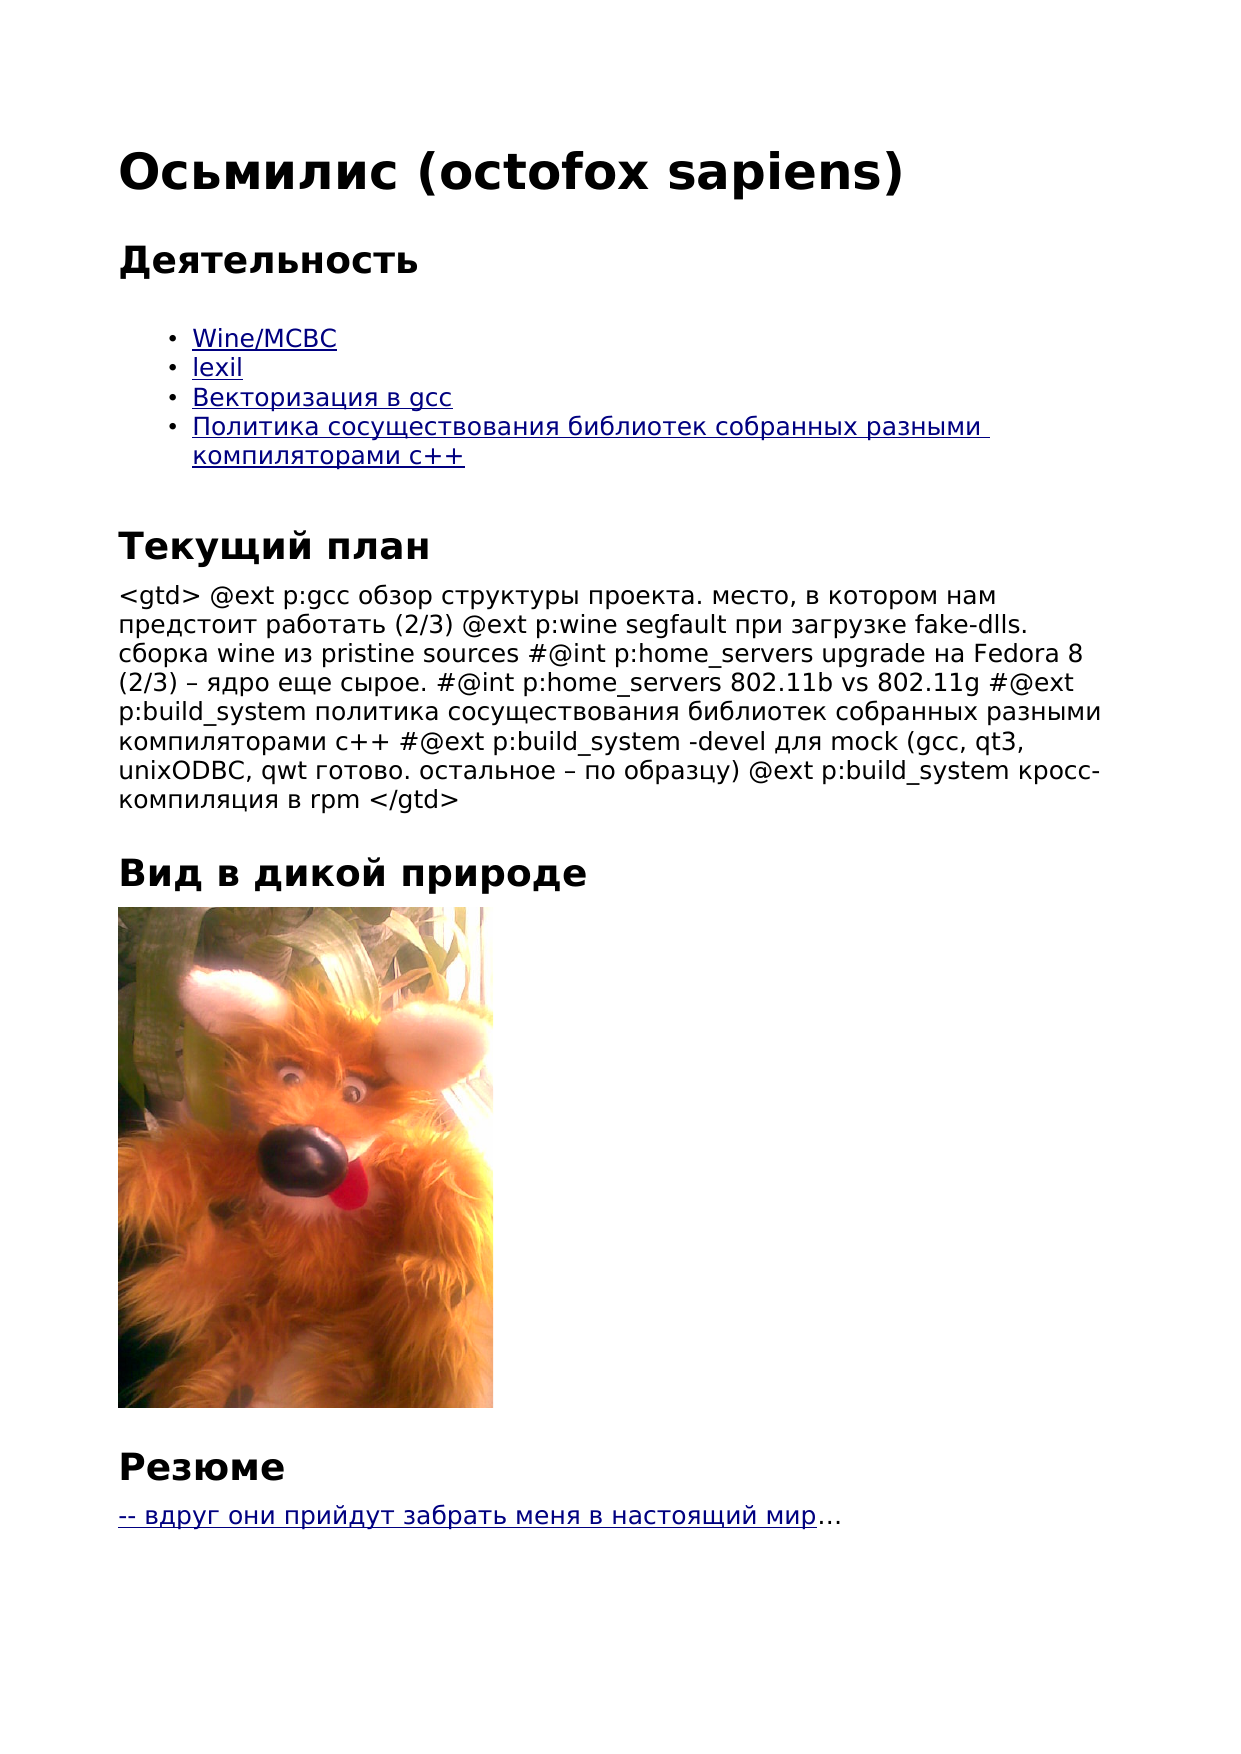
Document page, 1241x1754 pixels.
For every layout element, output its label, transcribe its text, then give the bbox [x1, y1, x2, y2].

list Wine/МСВС [177, 324, 1122, 354]
list Политика сосуществования библиотек собранных разными компиляторами c++ [177, 412, 1122, 470]
list lexil [177, 354, 1122, 383]
subtitle Осьмилис (octofox sapiens) [118, 143, 1122, 201]
subtitle Текущий план [118, 525, 1122, 568]
text -- вдруг они прийдут забрать меня в настоящий мир… [118, 1502, 1122, 1531]
subtitle Вид в дикой природе [118, 852, 1122, 895]
list Векторизация в gcc [177, 383, 1122, 412]
picture [118, 907, 494, 1408]
subtitle Деятельность [118, 239, 1122, 282]
subtitle Резюме [118, 1445, 1122, 1489]
text <gtd> @ext p:gcc обзор структуры проекта. место, в котором нам предстоит работать (2/3) @ext p:wine segfault при загрузке fake-dlls. сборка wine из pristine sources #@int p:home_servers upgrade на Fedora 8 (2/3) – ядро еще сырое. #@int p:home_servers 802.11b vs 802.11g #@ext p:build_system политика сосуществования библиотек собранных разными компиляторами с++ #@ext p:build_system -devel для mock (gcc, qt3, unixODBC, qwt готово. остальное – по образцу) @ext p:build_system кросс-компиляция в rpm </gtd> [118, 581, 1122, 814]
